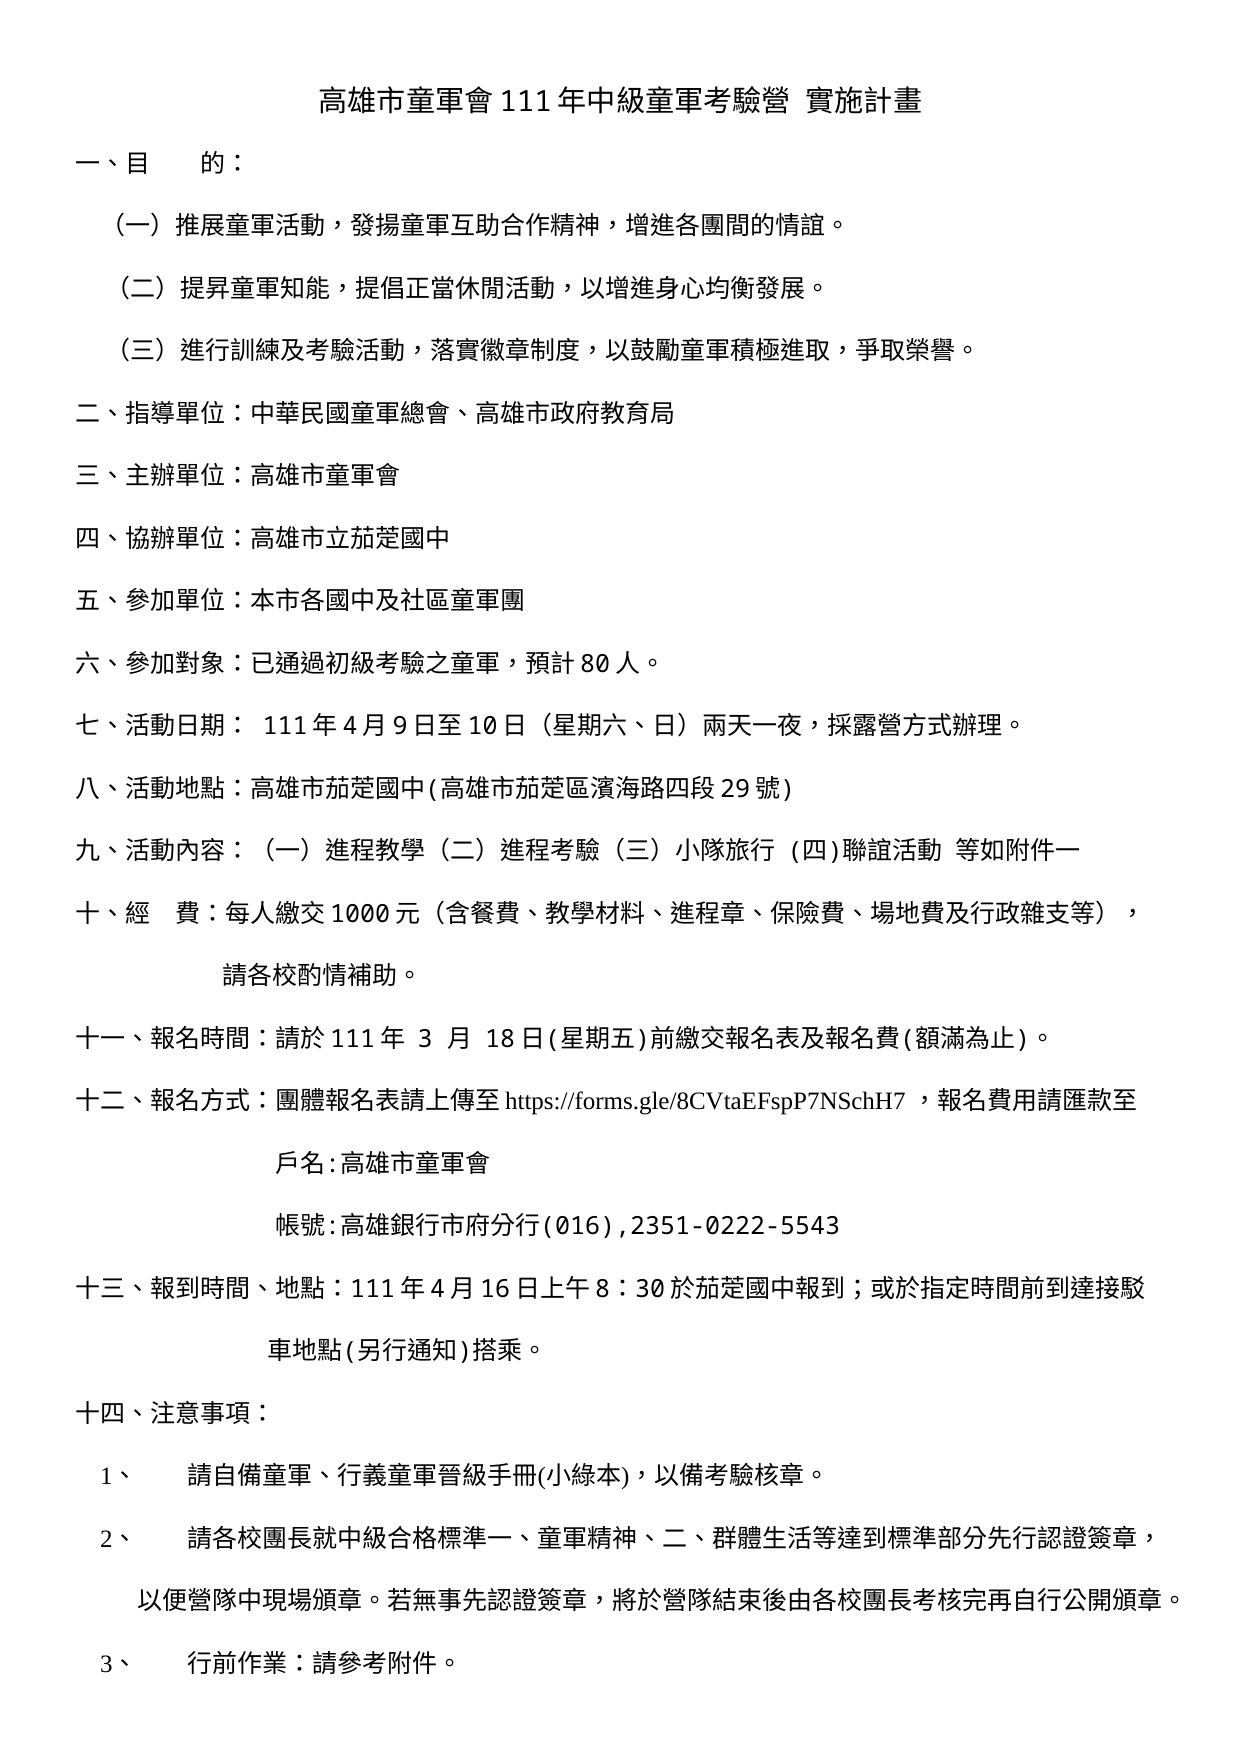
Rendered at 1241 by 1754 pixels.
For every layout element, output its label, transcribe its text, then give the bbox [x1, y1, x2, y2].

list 行前作業：請參考附件。 [100, 1619, 1165, 1682]
text 四、協辦單位：高雄市立茄萣國中 [75, 494, 1165, 557]
text 十四、注意事項： [75, 1369, 1165, 1432]
text 高雄市童軍會111年中級童軍考驗營 實施計畫 [75, 57, 1165, 119]
text 十一、報名時間：請於111年 3 月 18日(星期五)前繳交報名表及報名費(額滿為止)。 [75, 994, 1165, 1057]
text 五、參加單位：本市各國中及社區童軍團 [75, 557, 1165, 619]
text 二、指導單位：中華民國童軍總會、高雄市政府教育局 [75, 369, 1165, 432]
text 十三、報到時間、地點：111年4月16日上午8：30於茄萣國中報到；或於指定時間前到達接駁車地點(另行通知)搭乘。 [75, 1244, 1165, 1369]
text 帳號:高雄銀行市府分行(016),2351-0222-5543 [75, 1182, 1165, 1244]
text 七、活動日期： 111年4月9日至10日（星期六、日）兩天一夜，採露營方式辦理。 [75, 682, 1165, 744]
text 六、參加對象：已通過初級考驗之童軍，預計80人。 [75, 619, 1165, 682]
text 一、目 的： [75, 119, 1165, 182]
text （二）提昇童軍知能，提倡正當休閒活動，以增進身心均衡發展。 [75, 244, 1165, 307]
text 戶名:高雄市童軍會 [75, 1119, 1165, 1182]
text （三）進行訓練及考驗活動，落實徽章制度，以鼓勵童軍積極進取，爭取榮譽。 [75, 307, 1165, 369]
text 九、活動內容：（一）進程教學（二）進程考驗（三）小隊旅行 (四)聯誼活動 等如附件一 [75, 807, 1165, 869]
text 十、經 費：每人繳交1000元（含餐費、教學材料、進程章、保險費、場地費及行政雜支等），請各校酌情補助。 [75, 869, 1165, 994]
list 請自備童軍、行義童軍晉級手冊(小綠本)，以備考驗核章。 [100, 1432, 1165, 1494]
text 十二、報名方式：團體報名表請上傳至https://forms.gle/8CVtaEFspP7NSchH7 ，報名費用請匯款至 [75, 1057, 1165, 1119]
text （一）推展童軍活動，發揚童軍互助合作精神，增進各團間的情誼。 [75, 182, 1165, 244]
text 八、活動地點：高雄市茄萣國中(高雄市茄萣區濱海路四段29號) [75, 744, 1165, 807]
text 三、主辦單位：高雄市童軍會 [75, 432, 1165, 494]
list 請各校團長就中級合格標準一、童軍精神、二、群體生活等達到標準部分先行認證簽章，以便營隊中現場頒章。若無事先認證簽章，將於營隊結束後由各校團長考核完再自行公開頒章。 [100, 1494, 1165, 1619]
